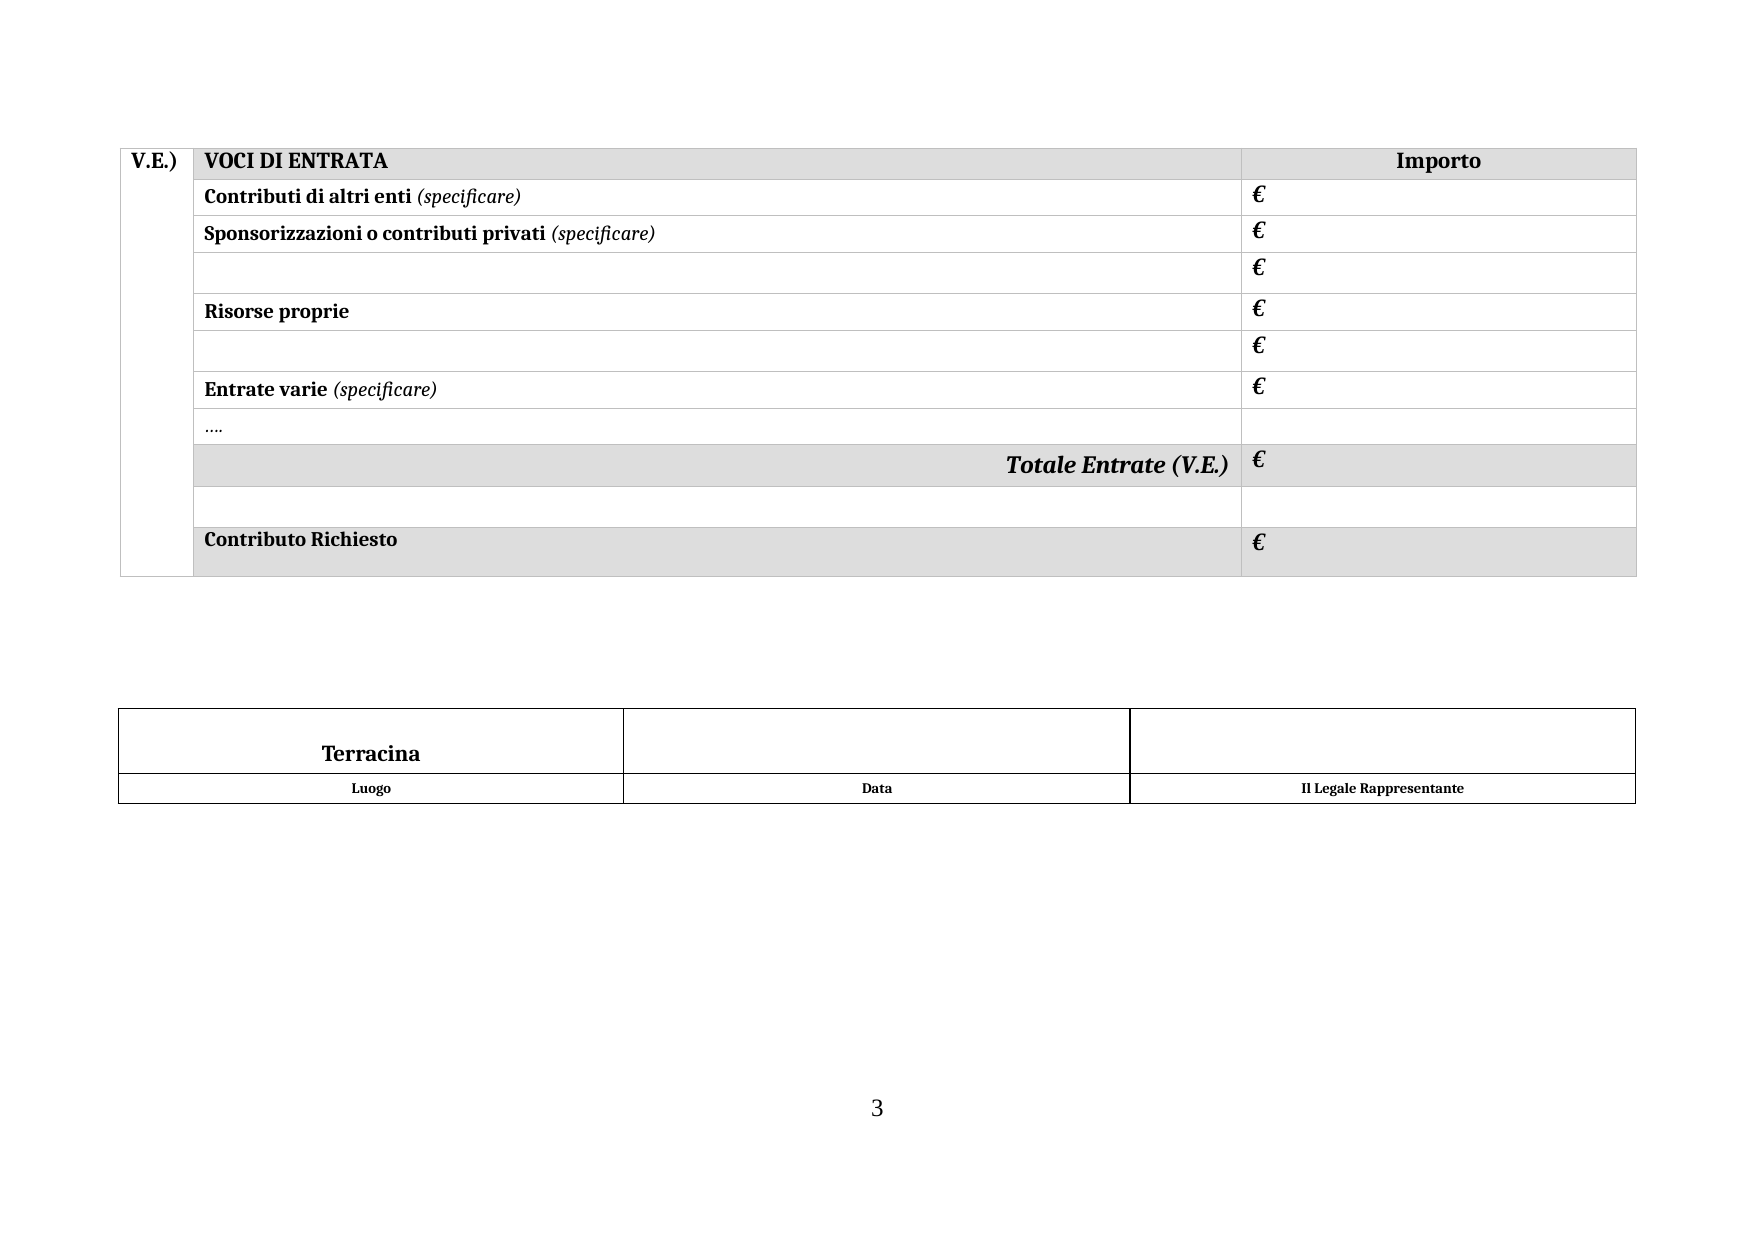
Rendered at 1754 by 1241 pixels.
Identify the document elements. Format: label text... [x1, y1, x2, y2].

table_cell Risorse proprie [194, 294, 1241, 330]
table_cell Importo [1242, 149, 1636, 179]
table_cell Contributi di altri enti (specificare) [194, 180, 1241, 215]
table_cell Data [624, 774, 1129, 802]
table_header [624, 709, 1129, 773]
table_cell € [1242, 331, 1636, 371]
table_cell [194, 253, 1241, 293]
table_cell Entrate varie (specificare) [194, 372, 1241, 408]
table_cell € [1242, 372, 1636, 408]
table_cell [1242, 487, 1636, 527]
table_header [1131, 709, 1635, 773]
table_header Terracina [119, 709, 623, 773]
table_cell € [1242, 294, 1636, 330]
table_cell …. [194, 409, 1241, 444]
table_cell [194, 487, 1241, 527]
table_cell VOCI DI ENTRATA [194, 149, 1241, 179]
table_cell Il Legale Rappresentante [1131, 774, 1635, 802]
table_cell V.E.) [121, 149, 193, 576]
table_cell Totale Entrate (V.E.) [194, 445, 1241, 486]
table_cell € [1242, 528, 1636, 576]
table_cell Luogo [119, 774, 623, 802]
table_cell Sponsorizzazioni o contributi privati (specificare) [194, 216, 1241, 252]
table_cell € [1242, 180, 1636, 215]
table_cell € [1242, 445, 1636, 486]
table_cell € [1242, 253, 1636, 293]
table_cell € [1242, 216, 1636, 252]
table_cell [1242, 409, 1636, 444]
table_cell [194, 331, 1241, 371]
table_cell Contributo Richiesto [194, 528, 1241, 576]
